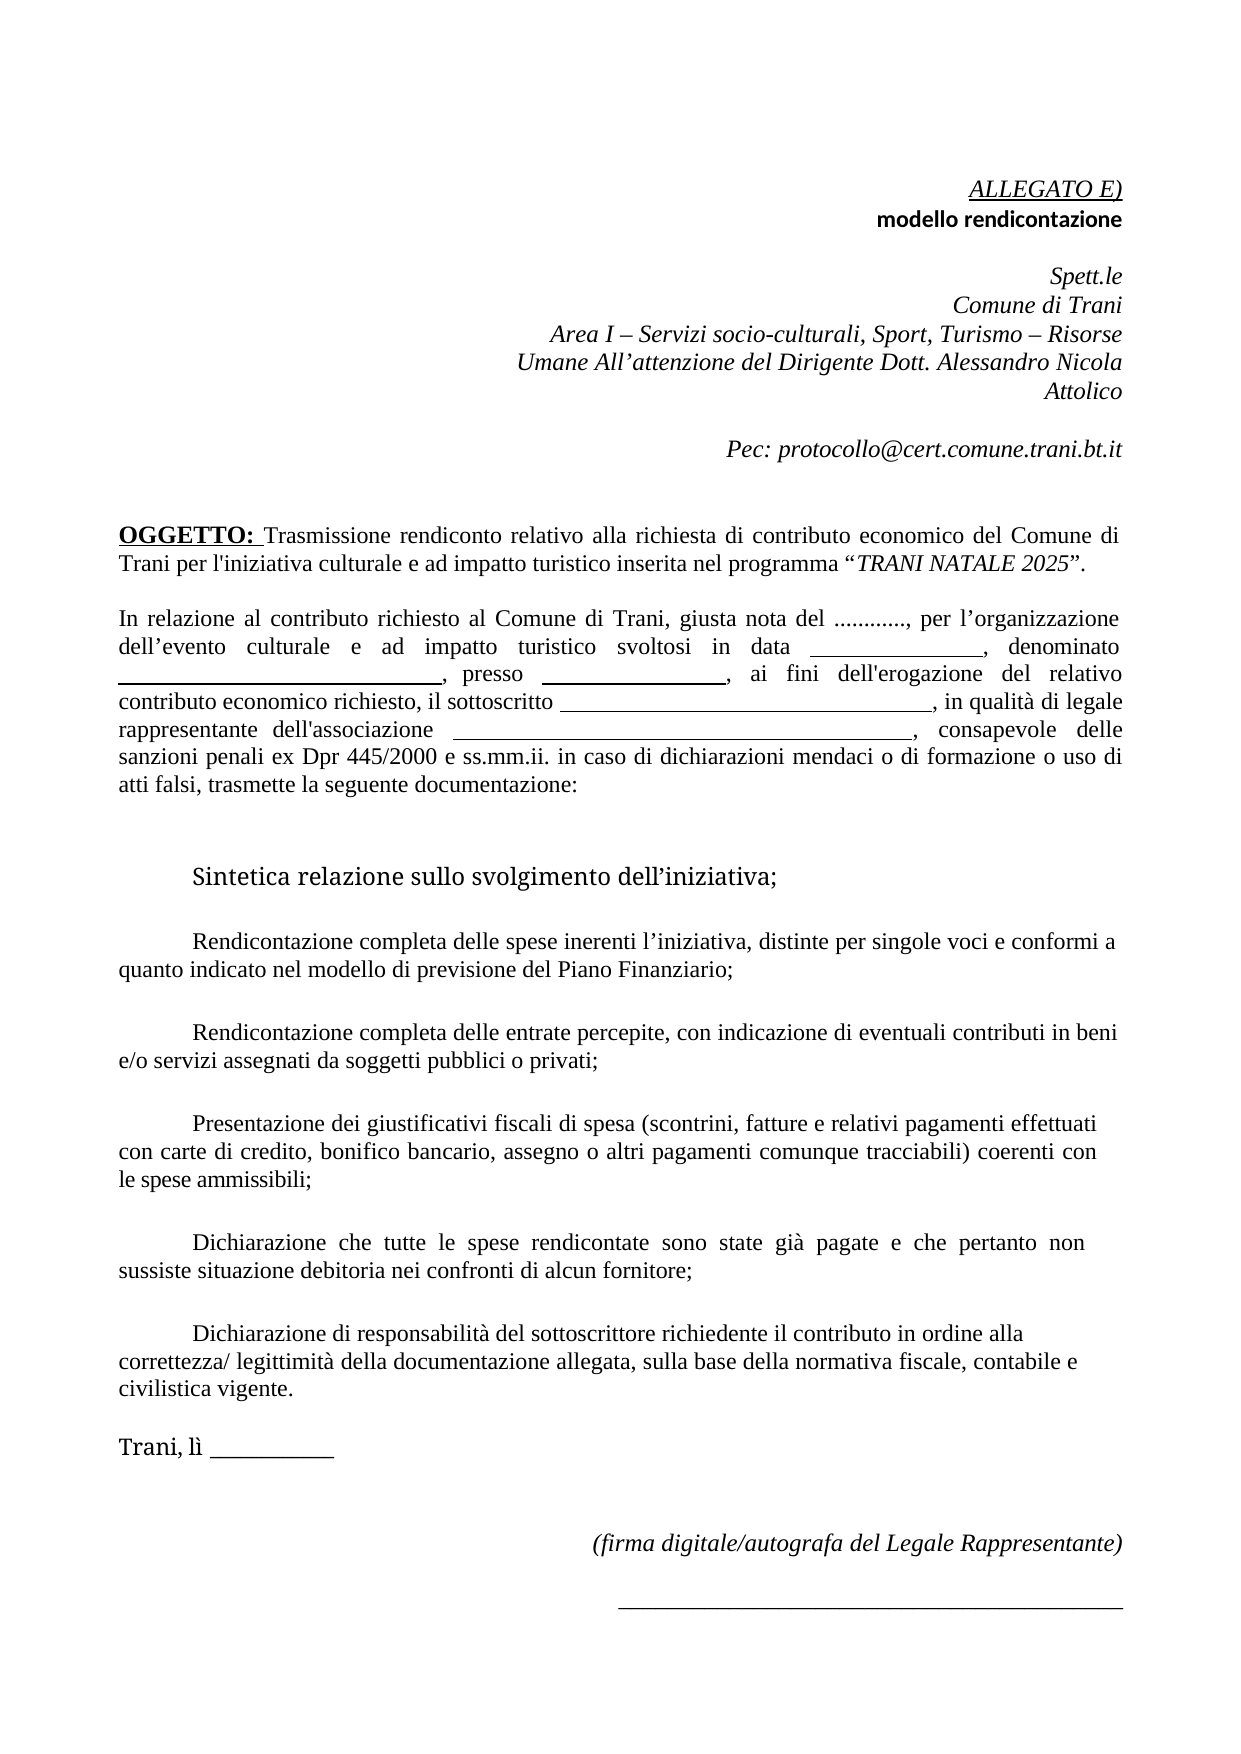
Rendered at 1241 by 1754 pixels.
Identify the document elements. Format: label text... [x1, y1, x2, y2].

text Spett.le Comune di Trani [952, 261, 1122, 319]
text Dichiarazione di responsabilità del sottoscrittore richiedente il contributo in ordine alla correttezza/ legittimità della documentazione allegata, sulla base della normativa fiscale, contabile e civilistica vigente. [118, 1319, 1134, 1402]
text Dichiarazione che tutte le spese rendicontate sono state già pagate e che pertanto non sussiste situazione debitoria nei confronti di alcun fornitore; [118, 1228, 1086, 1283]
text Presentazione dei giustificativi fiscali di spesa (scontrini, fatture e relativi pagamenti effettuati con carte di credito, bonifico bancario, assegno o altri pagamenti comunque tracciabili) coerenti con le spese ammissibili; [118, 1109, 1097, 1192]
text , presso , ai fini dell'erogazione del relativo contributo economico richiesto, il sottoscritto , in qualità di legale rappresentante dell'associazione , consapevole delle sanzioni penali ex Dpr 445/2000 e ss.mm.ii. in caso di dichiarazioni mendaci o di formazione o uso di atti falsi, trasmette la seguente documentazione: [118, 659, 1123, 797]
text Pec: protocollo@cert.comune.trani.bt.it [118, 434, 1122, 462]
text modello rendicontazione [118, 204, 1122, 233]
text In relazione al contributo richiesto al Comune di Trani, giusta nota del ............, per l’organizzazione dell’evento culturale e ad impatto turistico svoltosi in data , denominato [118, 604, 1122, 659]
text Area I – Servizi socio-culturali, Sport, Turismo – Risorse Umane All’attenzione del Dirigente Dott. Alessandro Nicola Attolico [472, 319, 1122, 405]
text Rendicontazione completa delle entrate percepite, con indicazione di eventuali contributi in beni e/o servizi assegnati da soggetti pubblici o privati; [118, 1018, 1137, 1073]
text Rendicontazione completa delle spese inerenti l’iniziativa, distinte per singole voci e conformi a quanto indicato nel modello di previsione del Piano Finanziario; [118, 927, 1137, 983]
text Trani, lì ____________ [118, 1431, 1137, 1462]
text OGGETTO: Trasmissione rendiconto relativo alla richiesta di contributo economico del Comune di Trani per l'iniziativa culturale e ad impatto turistico inserita nel programma “TRANI NATALE 2025”. [118, 520, 1121, 576]
text ALLEGATO E) [118, 174, 1123, 203]
text (firma digitale/autografa del Legale Rappresentante) [118, 1528, 1122, 1557]
text _________________________________________ [118, 1583, 1122, 1612]
text Sintetica relazione sullo svolgimento dell’iniziativa; [192, 859, 1137, 892]
